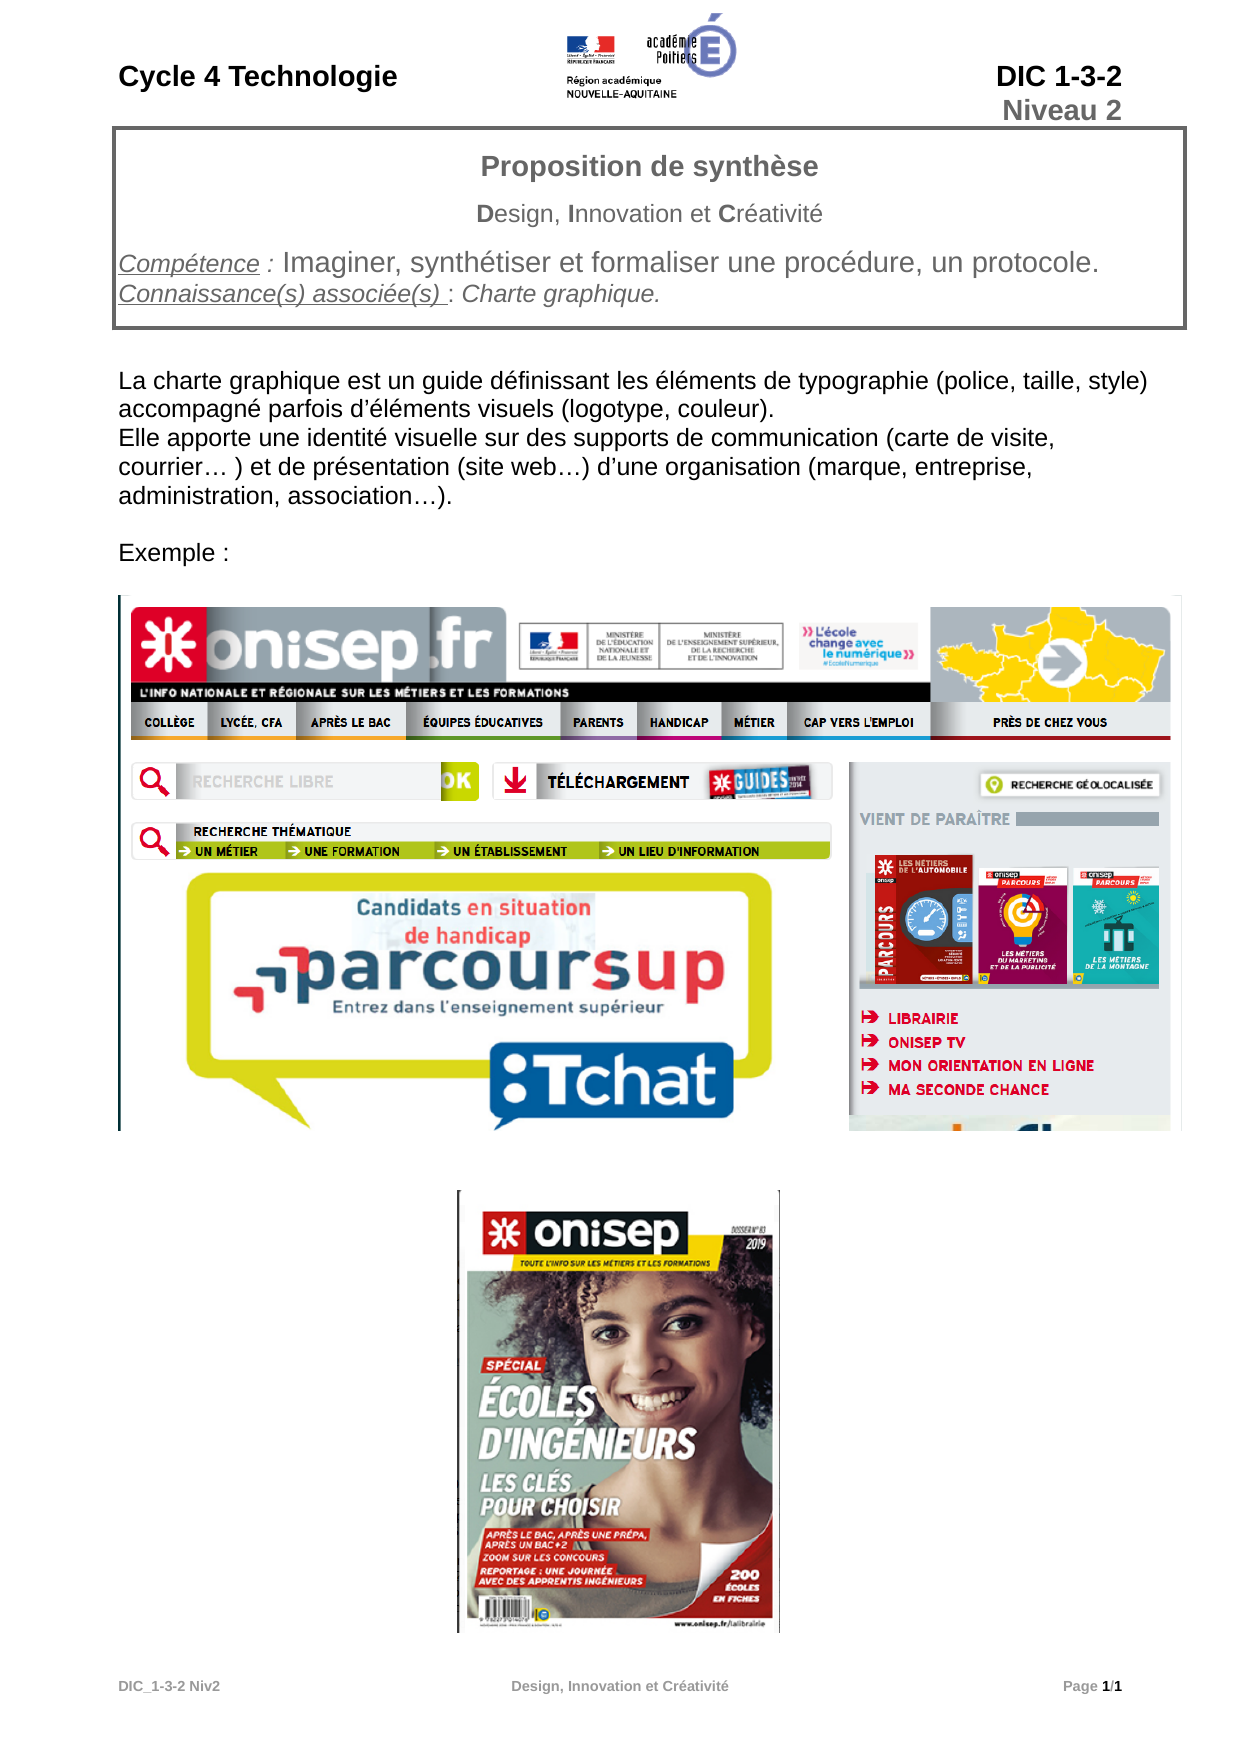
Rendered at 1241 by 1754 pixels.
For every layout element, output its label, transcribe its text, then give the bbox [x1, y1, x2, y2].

text Exemple : [118, 538, 1181, 567]
picture [118, 595, 1182, 1131]
text Elle apporte une identité visuelle sur des supports de communication (carte de visite, courrier… ) et de présentation (site web…) d’une organisation (marque, entreprise, administration, association…). [118, 423, 1181, 509]
picture [556, 6, 743, 106]
text La charte graphique est un guide définissant les éléments de typographie (police, taille, style) accompagné parfois d’éléments visuels (logotype, couleur). [118, 366, 1181, 423]
picture [457, 1190, 780, 1633]
